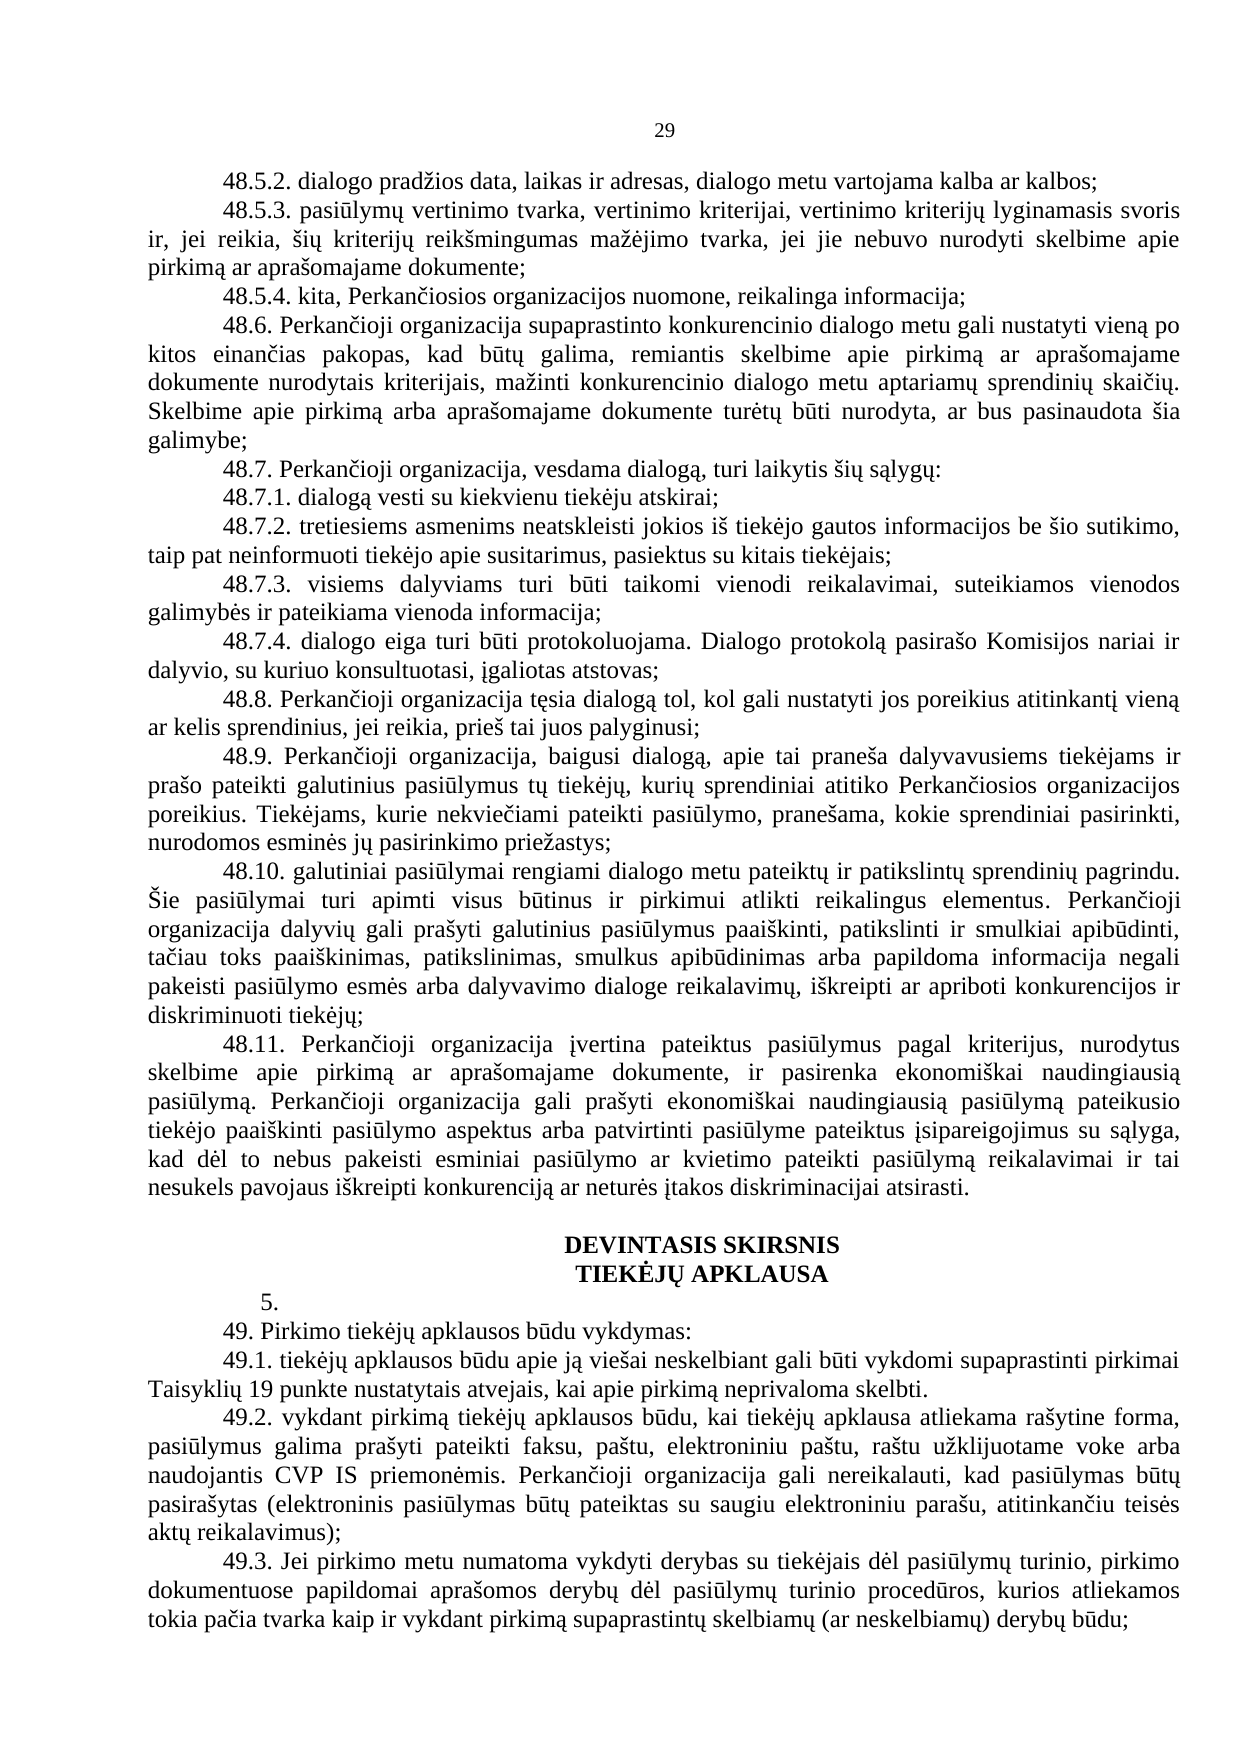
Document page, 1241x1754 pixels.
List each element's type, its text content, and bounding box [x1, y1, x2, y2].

text 49.3. Jei pirkimo metu numatoma vykdyti derybas su tiekėjais dėl pasiūlymų turinio, pirkimo dokumentuose papildomai aprašomos derybų dėl pasiūlymų turinio procedūros, kurios atliekamos tokia pačia tvarka kaip ir vykdant pirkimą supaprastintų skelbiamų (ar neskelbiamų) derybų būdu; [148, 1546, 1181, 1632]
text 48.5.4. kita, Perkančiosios organizacijos nuomone, reikalinga informacija; [148, 281, 1181, 310]
text 48.8. Perkančioji organizacija tęsia dialogą tol, kol gali nustatyti jos poreikius atitinkantį vieną ar kelis sprendinius, jei reikia, prieš tai juos palyginusi; [148, 684, 1181, 741]
text DEVINTASIS SKIRSNIS [148, 1230, 1181, 1259]
text 48.7.3. visiems dalyviams turi būti taikomi vienodi reikalavimai, suteikiamos vienodos galimybės ir pateikiama vienoda informacija; [148, 569, 1181, 626]
text 48.10. galutiniai pasiūlymai rengiami dialogo metu pateiktų ir patikslintų sprendinių pagrindu. Šie pasiūlymai turi apimti visus būtinus ir pirkimui atlikti reikalingus elementus. Perkančioji organizacija dalyvių gali prašyti galutinius pasiūlymus paaiškinti, patikslinti ir smulkiai apibūdinti, tačiau toks paaiškinimas, patikslinimas, smulkus apibūdinimas arba papildoma informacija negali pakeisti pasiūlymo esmės arba dalyvavimo dialoge reikalavimų, iškreipti ar apriboti konkurencijos ir diskriminuoti tiekėjų; [148, 856, 1181, 1029]
text 48.11. Perkančioji organizacija įvertina pateiktus pasiūlymus pagal kriterijus, nurodytus skelbime apie pirkimą ar aprašomajame dokumente, ir pasirenka ekonomiškai naudingiausią pasiūlymą. Perkančioji organizacija gali prašyti ekonomiškai naudingiausią pasiūlymą pateikusio tiekėjo paaiškinti pasiūlymo aspektus arba patvirtinti pasiūlyme pateiktus įsipareigojimus su sąlyga, kad dėl to nebus pakeisti esminiai pasiūlymo ar kvietimo pateikti pasiūlymą reikalavimai ir tai nesukels pavojaus iškreipti konkurenciją ar neturės įtakos diskriminacijai atsirasti. [148, 1029, 1181, 1201]
text 48.9. Perkančioji organizacija, baigusi dialogą, apie tai praneša dalyvavusiems tiekėjams ir prašo pateikti galutinius pasiūlymus tų tiekėjų, kurių sprendiniai atitiko Perkančiosios organizacijos poreikius. Tiekėjams, kurie nekviečiami pateikti pasiūlymo, pranešama, kokie sprendiniai pasirinkti, nurodomos esminės jų pasirinkimo priežastys; [148, 741, 1181, 856]
text 48.5.2. dialogo pradžios data, laikas ir adresas, dialogo metu vartojama kalba ar kalbos; [148, 166, 1181, 195]
text 48.7. Perkančioji organizacija, vesdama dialogą, turi laikytis šių sąlygų: [148, 454, 1181, 482]
text 48.6. Perkančioji organizacija supaprastinto konkurencinio dialogo metu gali nustatyti vieną po kitos einančias pakopas, kad būtų galima, remiantis skelbime apie pirkimą ar aprašomajame dokumente nurodytais kriterijais, mažinti konkurencinio dialogo metu aptariamų sprendinių skaičių. Skelbime apie pirkimą arba aprašomajame dokumente turėtų būti nurodyta, ar bus pasinaudota šia galimybe; [148, 310, 1181, 454]
text 49.1. tiekėjų apklausos būdu apie ją viešai neskelbiant gali būti vykdomi supaprastinti pirkimai Taisyklių 19 punkte nustatytais atvejais, kai apie pirkimą neprivaloma skelbti. [148, 1345, 1181, 1402]
text 48.7.4. dialogo eiga turi būti protokoluojama. Dialogo protokolą pasirašo Komisijos nariai ir dalyvio, su kuriuo konsultuotasi, įgaliotas atstovas; [148, 626, 1181, 684]
text 48.7.1. dialogą vesti su kiekvienu tiekėju atskirai; [148, 482, 1181, 511]
text 49.2. vykdant pirkimą tiekėjų apklausos būdu, kai tiekėjų apklausa atliekama rašytine forma, pasiūlymus galima prašyti pateikti faksu, paštu, elektroniniu paštu, raštu užklijuotame voke arba naudojantis CVP IS priemonėmis. Perkančioji organizacija gali nereikalauti, kad pasiūlymas būtų pasirašytas (elektroninis pasiūlymas būtų pateiktas su saugiu elektroniniu parašu, atitinkančiu teisės aktų reikalavimus); [148, 1402, 1181, 1546]
text 48.7.2. tretiesiems asmenims neatskleisti jokios iš tiekėjo gautos informacijos be šio sutikimo, taip pat neinformuoti tiekėjo apie susitarimus, pasiektus su kitais tiekėjais; [148, 511, 1181, 569]
text 49. Pirkimo tiekėjų apklausos būdu vykdymas: [148, 1316, 1181, 1345]
text tiekėjų apklausa [148, 1259, 1181, 1287]
text 48.5.3. pasiūlymų vertinimo tvarka, vertinimo kriterijai, vertinimo kriterijų lyginamasis svoris ir, jei reikia, šių kriterijų reikšmingumas mažėjimo tvarka, jei jie nebuvo nurodyti skelbime apie pirkimą ar aprašomajame dokumente; [148, 195, 1181, 281]
